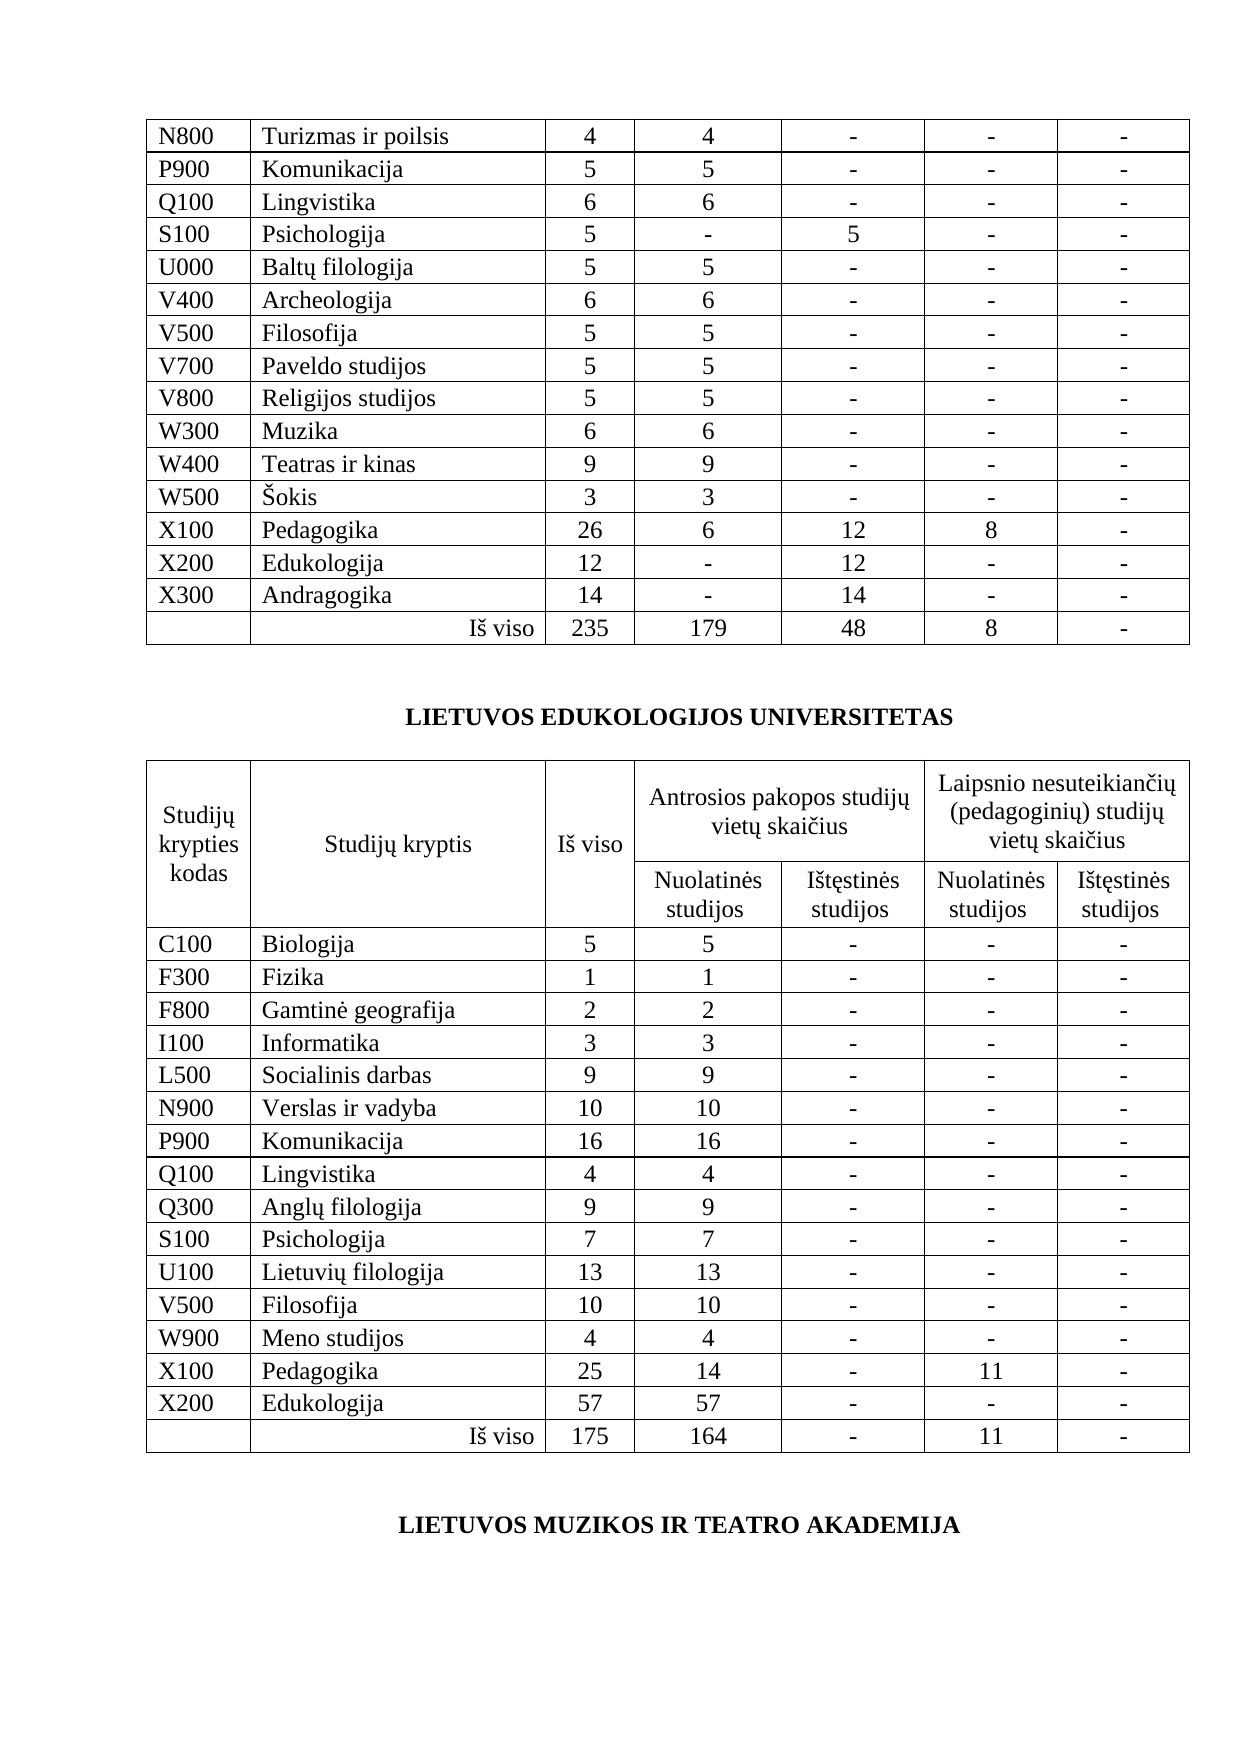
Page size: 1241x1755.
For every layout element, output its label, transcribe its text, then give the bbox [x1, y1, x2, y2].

table_cell 7 [635, 1223, 781, 1255]
table_cell 14 [782, 579, 924, 611]
table_cell - [925, 1092, 1057, 1123]
table_cell P900 [147, 1125, 250, 1156]
table_cell - [782, 1321, 924, 1353]
table_header Antrosios pakopos studijų vietų skaičius [635, 761, 924, 861]
table_cell V800 [147, 382, 250, 414]
table_cell - [925, 546, 1057, 578]
table_cell 14 [635, 1354, 781, 1386]
table_cell 8 [925, 513, 1057, 545]
table_cell - [1058, 993, 1189, 1025]
table_cell 5 [546, 316, 634, 348]
table_cell - [635, 218, 781, 250]
table_cell - [782, 415, 924, 447]
text LIETUVOS MUZIKOS IR TEATRO AKADEMIJA [177, 1510, 1182, 1539]
table_cell 10 [635, 1092, 781, 1123]
table_cell 5 [546, 928, 634, 959]
table_cell Komunikacija [251, 1125, 545, 1156]
table_cell 9 [635, 1190, 781, 1222]
table_cell - [782, 153, 924, 184]
table_cell - [925, 993, 1057, 1025]
table_cell Baltų filologija [251, 251, 545, 283]
table_cell W400 [147, 448, 250, 479]
table_cell - [1058, 349, 1189, 381]
table_cell - [1058, 612, 1189, 643]
table_cell - [782, 251, 924, 283]
table_cell Q100 [147, 1158, 250, 1189]
table_cell - [782, 1387, 924, 1419]
table_cell - [1058, 284, 1189, 315]
table_cell - [1058, 1223, 1189, 1255]
table_cell - [1058, 546, 1189, 578]
table_cell - [782, 1223, 924, 1255]
table_cell - [925, 316, 1057, 348]
table_cell 13 [546, 1256, 634, 1288]
table_cell 12 [782, 546, 924, 578]
table_cell Q100 [147, 185, 250, 217]
table_cell - [782, 1092, 924, 1123]
table_cell 6 [635, 284, 781, 315]
table_cell Psichologija [251, 218, 545, 250]
table_cell 1 [635, 961, 781, 992]
table_cell - [1058, 1289, 1189, 1320]
table_cell 7 [546, 1223, 634, 1255]
table_cell - [925, 1223, 1057, 1255]
table_cell 4 [635, 1321, 781, 1353]
table_cell - [782, 1026, 924, 1058]
table_cell Filosofija [251, 316, 545, 348]
table_cell Archeologija [251, 284, 545, 315]
table_cell Edukologija [251, 1387, 545, 1419]
table_cell - [782, 1125, 924, 1156]
table_cell 4 [635, 120, 781, 151]
table_cell 4 [546, 1158, 634, 1189]
table_cell - [1058, 415, 1189, 447]
table_cell - [1058, 382, 1189, 414]
table_cell Pedagogika [251, 1354, 545, 1386]
table_cell 5 [546, 218, 634, 250]
table_cell - [925, 1289, 1057, 1320]
table_cell 5 [546, 251, 634, 283]
table_cell - [1058, 1059, 1189, 1091]
table_cell 5 [635, 251, 781, 283]
table_cell - [925, 1321, 1057, 1353]
table_cell - [782, 120, 924, 151]
table_cell - [782, 185, 924, 217]
table_cell 5 [635, 153, 781, 184]
table_cell Socialinis darbas [251, 1059, 545, 1091]
table_cell 5 [546, 349, 634, 381]
table_cell 6 [635, 513, 781, 545]
table_cell Biologija [251, 928, 545, 959]
table_cell 3 [635, 1026, 781, 1058]
table_cell - [1058, 153, 1189, 184]
table_cell 10 [635, 1289, 781, 1320]
table_cell X300 [147, 579, 250, 611]
table_cell 5 [635, 316, 781, 348]
table_cell Andragogika [251, 579, 545, 611]
table_cell - [1058, 579, 1189, 611]
table_cell 6 [546, 185, 634, 217]
table_cell - [782, 993, 924, 1025]
table_cell - [925, 961, 1057, 992]
table_cell 8 [925, 612, 1057, 643]
table_cell U000 [147, 251, 250, 283]
table_header Studijų kryptis [251, 761, 545, 927]
table_cell - [925, 1059, 1057, 1091]
table_cell 2 [635, 993, 781, 1025]
table_cell W500 [147, 481, 250, 512]
table_cell - [1058, 961, 1189, 992]
table_cell Informatika [251, 1026, 545, 1058]
table_cell 3 [546, 1026, 634, 1058]
table_cell Q300 [147, 1190, 250, 1222]
table_cell 10 [546, 1289, 634, 1320]
table_cell - [782, 1059, 924, 1091]
table_cell S100 [147, 218, 250, 250]
table_cell Teatras ir kinas [251, 448, 545, 479]
table_cell S100 [147, 1223, 250, 1255]
table_cell - [925, 1256, 1057, 1288]
table_cell - [1058, 1026, 1189, 1058]
table_header Iš viso [546, 761, 634, 927]
table_cell 179 [635, 612, 781, 643]
table_cell 6 [635, 415, 781, 447]
table_cell X100 [147, 513, 250, 545]
table_cell [147, 1420, 250, 1452]
table_cell 5 [782, 218, 924, 250]
table_cell X200 [147, 546, 250, 578]
table_cell - [782, 1158, 924, 1189]
table_cell - [1058, 1420, 1189, 1452]
table_cell - [925, 1190, 1057, 1222]
table_cell 2 [546, 993, 634, 1025]
table_cell X200 [147, 1387, 250, 1419]
table_cell - [1058, 1092, 1189, 1123]
table_cell 235 [546, 612, 634, 643]
table_cell - [782, 961, 924, 992]
table_cell 3 [635, 481, 781, 512]
table_cell 9 [546, 1190, 634, 1222]
table_cell - [925, 448, 1057, 479]
table_cell - [925, 218, 1057, 250]
table_cell 13 [635, 1256, 781, 1288]
table_cell Verslas ir vadyba [251, 1092, 545, 1123]
table_cell - [925, 1158, 1057, 1189]
table_cell 1 [546, 961, 634, 992]
table_cell - [782, 316, 924, 348]
table_cell Religijos studijos [251, 382, 545, 414]
table_cell Ištęstinės studijos [782, 862, 924, 927]
text LIETUVOS EDUKOLOGIJOS UNIVERSITETAS [177, 702, 1182, 731]
table_cell - [1058, 316, 1189, 348]
table_cell Meno studijos [251, 1321, 545, 1353]
table_cell V500 [147, 1289, 250, 1320]
table_cell - [1058, 218, 1189, 250]
table_cell - [782, 1256, 924, 1288]
table_cell - [782, 1289, 924, 1320]
table_cell X100 [147, 1354, 250, 1386]
table_cell 12 [782, 513, 924, 545]
table_cell - [925, 415, 1057, 447]
table_cell Pedagogika [251, 513, 545, 545]
table_cell Nuolatinės studijos [635, 862, 781, 927]
table_cell - [782, 1354, 924, 1386]
table_cell - [925, 1125, 1057, 1156]
table_cell Anglų filologija [251, 1190, 545, 1222]
table_cell V500 [147, 316, 250, 348]
table_cell - [1058, 185, 1189, 217]
table_cell 3 [546, 481, 634, 512]
table_cell Muzika [251, 415, 545, 447]
table_cell 25 [546, 1354, 634, 1386]
table_cell Lingvistika [251, 1158, 545, 1189]
table_cell - [1058, 928, 1189, 959]
table_cell W300 [147, 415, 250, 447]
table_cell U100 [147, 1256, 250, 1288]
table_cell - [1058, 1354, 1189, 1386]
table_cell - [1058, 120, 1189, 151]
table_cell 5 [635, 349, 781, 381]
table_cell P900 [147, 153, 250, 184]
table_cell - [925, 579, 1057, 611]
table_cell 6 [635, 185, 781, 217]
table_cell Iš viso [251, 612, 545, 643]
table_cell - [1058, 1125, 1189, 1156]
table_cell Turizmas ir poilsis [251, 120, 545, 151]
table_cell 6 [546, 284, 634, 315]
table_cell - [925, 120, 1057, 151]
table_cell Paveldo studijos [251, 349, 545, 381]
table_cell I100 [147, 1026, 250, 1058]
table_cell 48 [782, 612, 924, 643]
table_cell 16 [546, 1125, 634, 1156]
table_cell - [1058, 1190, 1189, 1222]
table_cell Fizika [251, 961, 545, 992]
table_cell 175 [546, 1420, 634, 1452]
table_cell F800 [147, 993, 250, 1025]
table_cell - [1058, 513, 1189, 545]
table_cell Lingvistika [251, 185, 545, 217]
table_cell V400 [147, 284, 250, 315]
table_cell 10 [546, 1092, 634, 1123]
table_cell 6 [546, 415, 634, 447]
table_cell - [1058, 251, 1189, 283]
table_cell 14 [546, 579, 634, 611]
table_cell W900 [147, 1321, 250, 1353]
table_header Laipsnio nesuteikiančių (pedagoginių) studijų vietų skaičius [925, 761, 1189, 861]
table_cell - [925, 185, 1057, 217]
table_cell L500 [147, 1059, 250, 1091]
table_cell - [925, 1387, 1057, 1419]
table_cell 26 [546, 513, 634, 545]
table_cell - [782, 448, 924, 479]
table_cell - [925, 382, 1057, 414]
table_cell - [925, 153, 1057, 184]
table_cell 164 [635, 1420, 781, 1452]
table_cell 9 [635, 1059, 781, 1091]
table_cell 9 [546, 448, 634, 479]
table_cell - [635, 579, 781, 611]
table_header Studijų krypties kodas [147, 761, 250, 927]
table_cell - [782, 349, 924, 381]
table_cell 57 [546, 1387, 634, 1419]
table_cell - [1058, 481, 1189, 512]
table_cell - [925, 1026, 1057, 1058]
table_cell N800 [147, 120, 250, 151]
table_cell 57 [635, 1387, 781, 1419]
table_cell - [925, 928, 1057, 959]
table_cell Ištęstinės studijos [1058, 862, 1189, 927]
table_cell Nuolatinės studijos [925, 862, 1057, 927]
table_cell - [782, 481, 924, 512]
table_cell - [1058, 448, 1189, 479]
table_cell Lietuvių filologija [251, 1256, 545, 1288]
table_cell 5 [546, 153, 634, 184]
table_cell - [1058, 1321, 1189, 1353]
table_cell - [1058, 1387, 1189, 1419]
table_cell 4 [546, 120, 634, 151]
table_cell - [925, 251, 1057, 283]
table_cell - [925, 349, 1057, 381]
table_cell - [1058, 1256, 1189, 1288]
table_cell - [1058, 1158, 1189, 1189]
table_cell 5 [635, 382, 781, 414]
table_cell C100 [147, 928, 250, 959]
table_cell - [782, 284, 924, 315]
table_cell Šokis [251, 481, 545, 512]
table_cell 11 [925, 1354, 1057, 1386]
table_cell Iš viso [251, 1420, 545, 1452]
table_cell V700 [147, 349, 250, 381]
table_cell 5 [546, 382, 634, 414]
table_cell 16 [635, 1125, 781, 1156]
table_cell 12 [546, 546, 634, 578]
table_cell 5 [635, 928, 781, 959]
table_cell N900 [147, 1092, 250, 1123]
table_cell 4 [635, 1158, 781, 1189]
table_cell Gamtinė geografija [251, 993, 545, 1025]
table_cell F300 [147, 961, 250, 992]
table_cell - [925, 284, 1057, 315]
table_cell [147, 612, 250, 643]
table_cell 4 [546, 1321, 634, 1353]
table_cell - [782, 1190, 924, 1222]
table_cell 9 [635, 448, 781, 479]
table_cell - [925, 481, 1057, 512]
table_cell 11 [925, 1420, 1057, 1452]
table_cell Edukologija [251, 546, 545, 578]
table_cell - [635, 546, 781, 578]
table_cell Komunikacija [251, 153, 545, 184]
table_cell - [782, 382, 924, 414]
table_cell Psichologija [251, 1223, 545, 1255]
table_cell - [782, 928, 924, 959]
table_cell 9 [546, 1059, 634, 1091]
table_cell - [782, 1420, 924, 1452]
table_cell Filosofija [251, 1289, 545, 1320]
